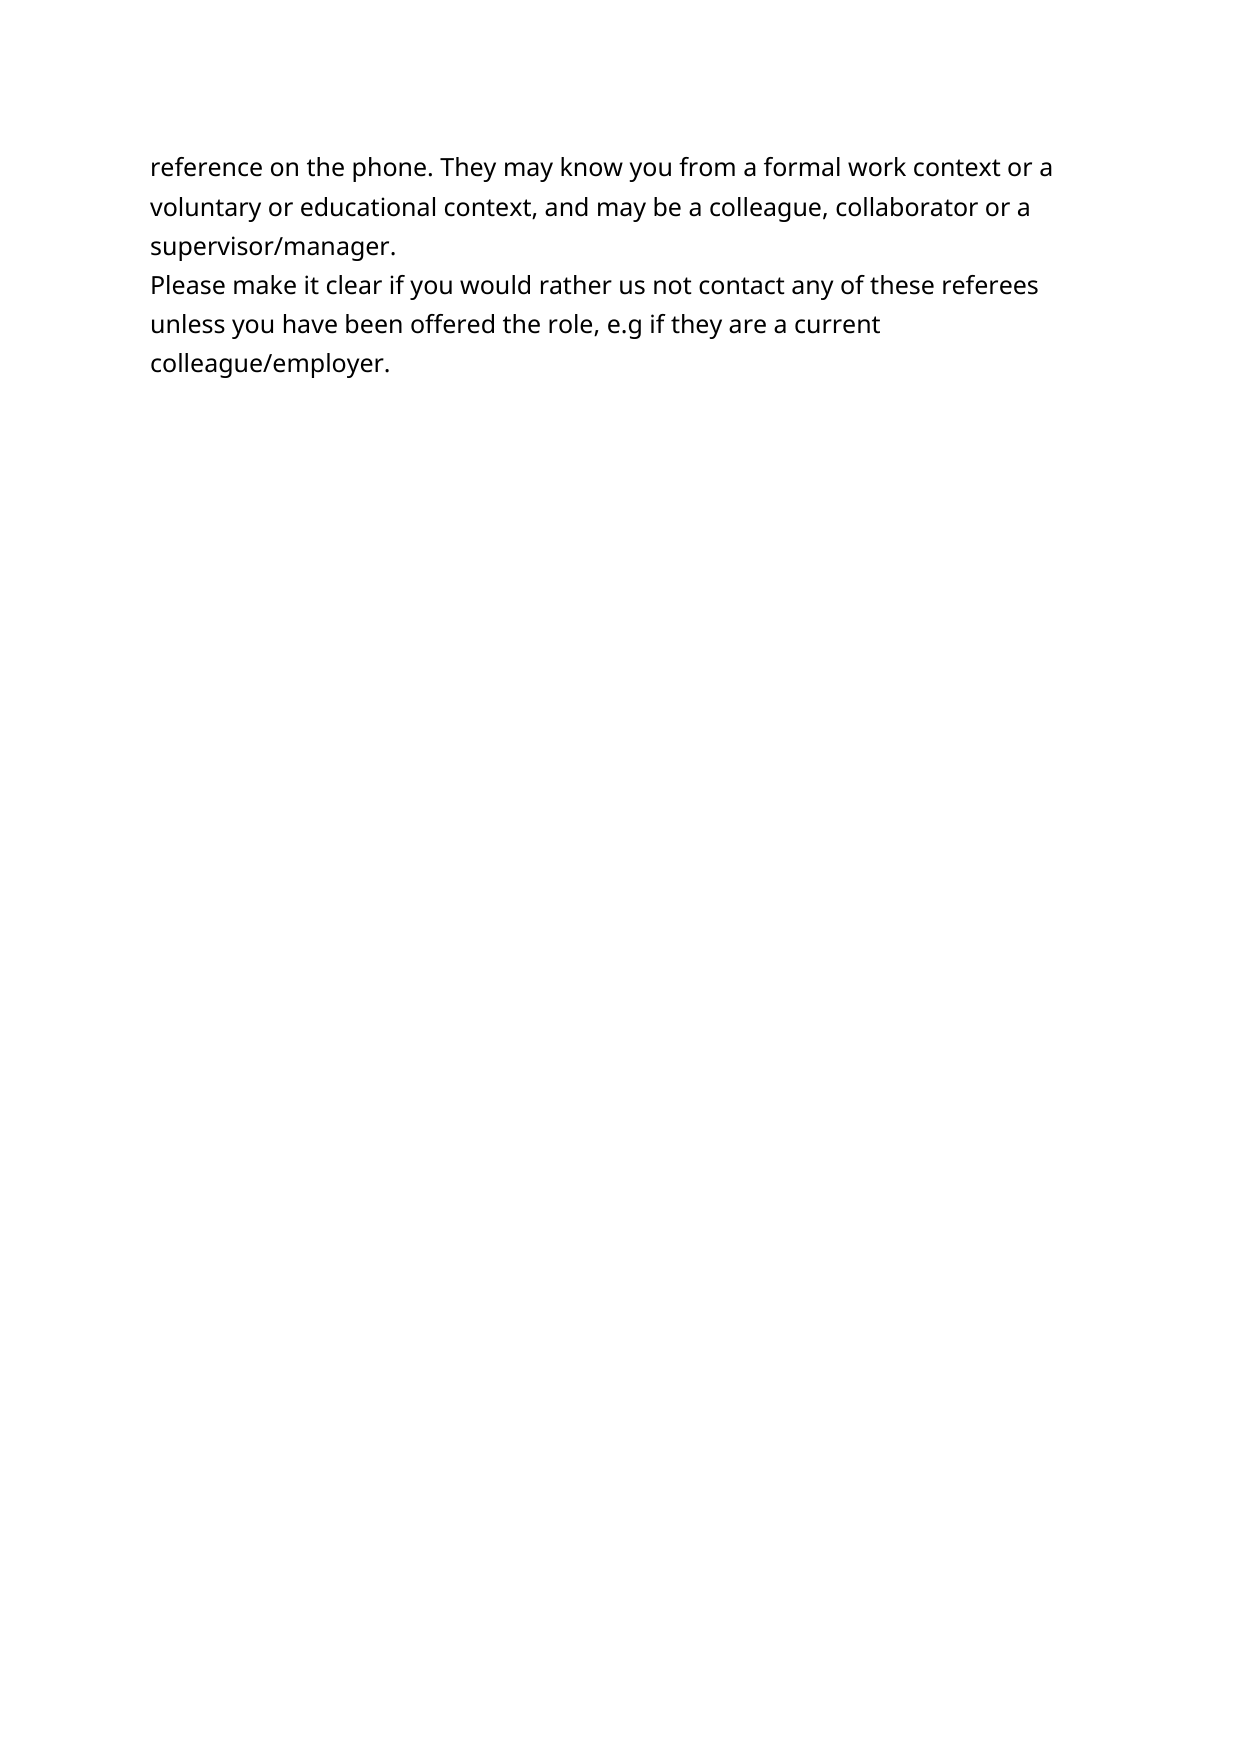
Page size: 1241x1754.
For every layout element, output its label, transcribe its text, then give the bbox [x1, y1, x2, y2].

text Please make it clear if you would rather us not contact any of these referees unless you have been offered the role, e.g if they are a current colleague/employer. [150, 267, 1093, 380]
text reference on the phone. They may know you from a formal work context or a voluntary or educational context, and may be a colleague, collaborator or a supervisor/manager. [150, 150, 1093, 262]
